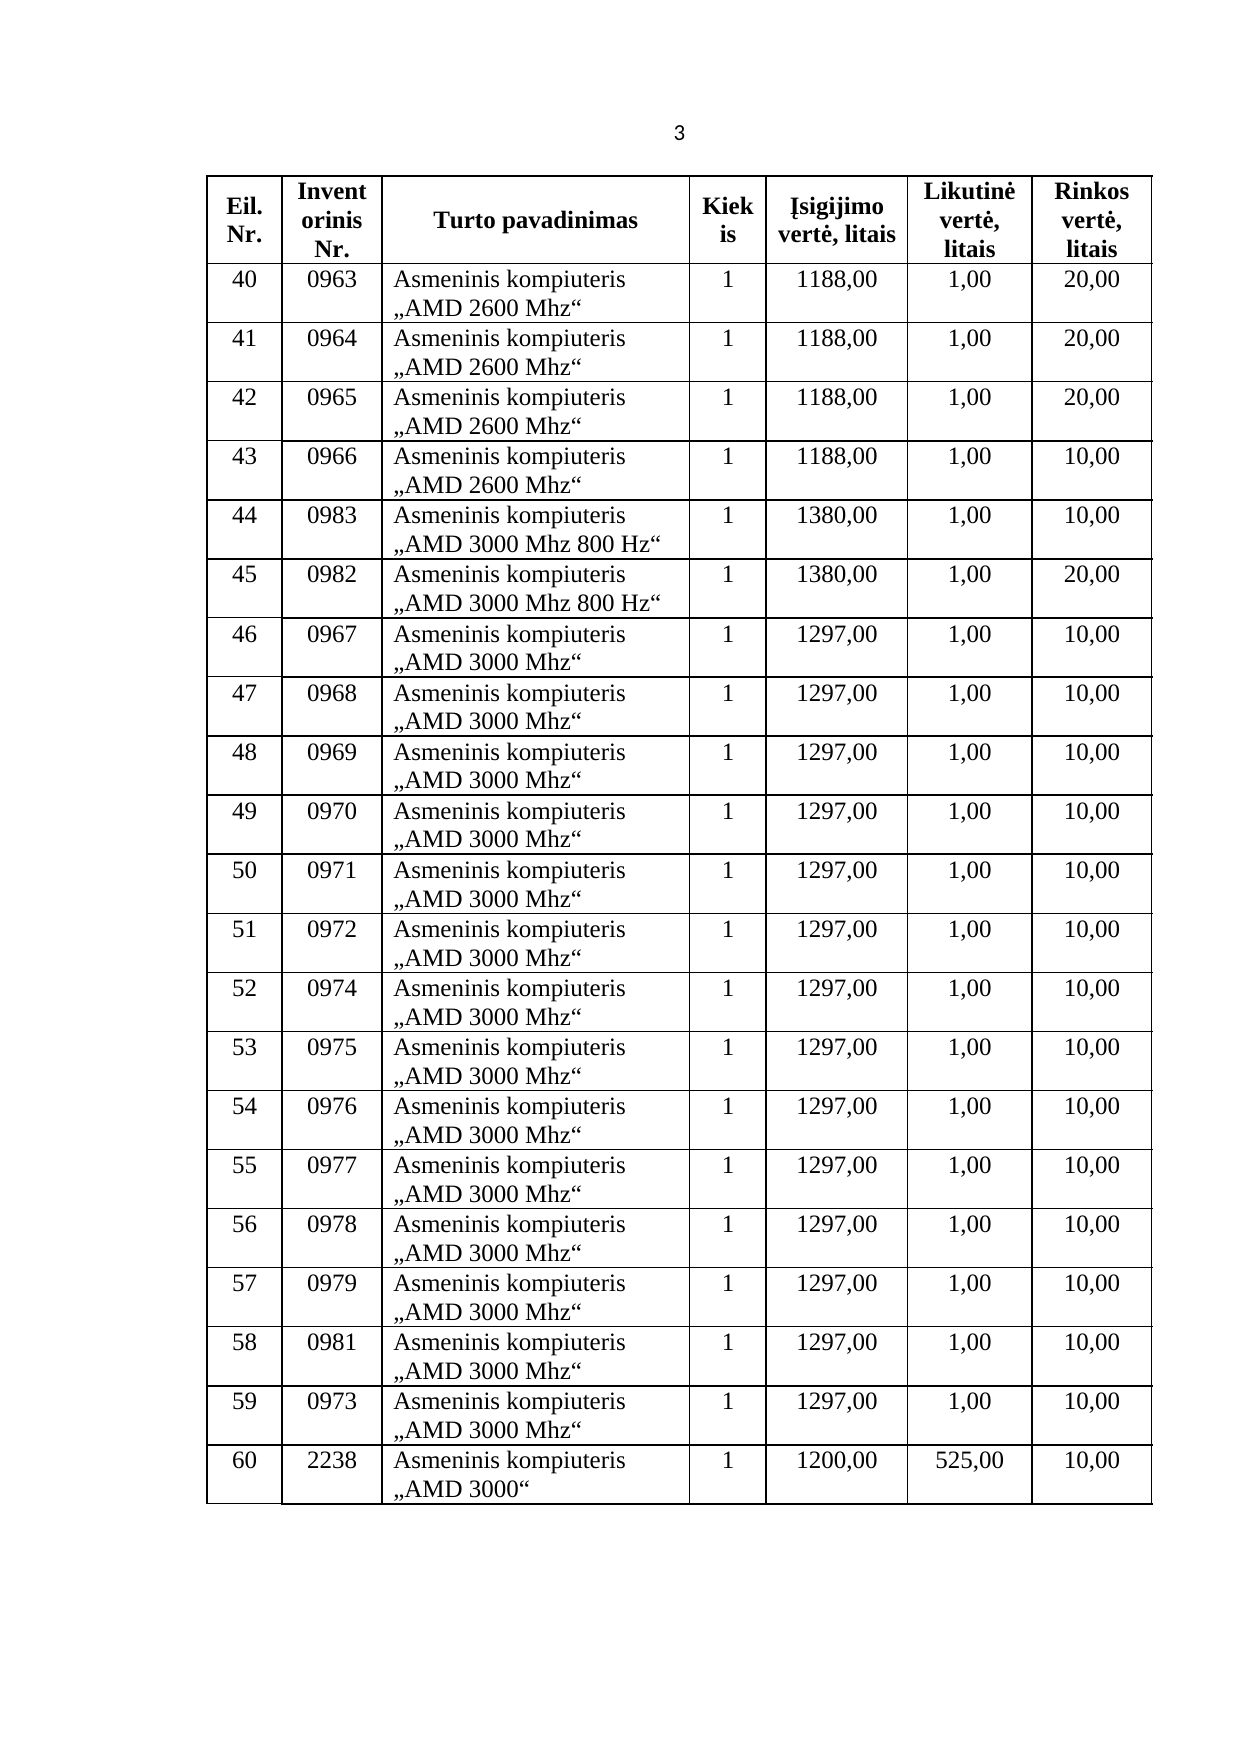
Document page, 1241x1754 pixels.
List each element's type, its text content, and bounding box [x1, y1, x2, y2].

table_cell 1,00 [908, 619, 1031, 676]
table_cell Asmeninis kompiuteris „AMD 3000 Mhz“ [383, 619, 689, 676]
table_cell 20,00 [1033, 382, 1151, 440]
table_cell 10,00 [1033, 855, 1151, 912]
table_cell 1297,00 [767, 1150, 907, 1208]
table_cell 0978 [283, 1209, 381, 1267]
table_cell Asmeninis kompiuteris „AMD 3000 Mhz“ [383, 678, 689, 735]
table_cell 1,00 [908, 1268, 1031, 1326]
table_cell 1297,00 [767, 855, 907, 912]
table_cell 1 [690, 1268, 765, 1326]
table_cell 10,00 [1033, 1327, 1151, 1385]
table_cell 1,00 [908, 914, 1031, 971]
table_cell 10,00 [1033, 501, 1151, 558]
table_cell Asmeninis kompiuteris „AMD 2600 Mhz“ [383, 442, 689, 499]
table_cell 0964 [283, 323, 381, 381]
table_cell 1 [690, 442, 765, 499]
table_cell 45 [208, 560, 281, 617]
table_cell 1297,00 [767, 973, 907, 1031]
table_cell 41 [208, 323, 281, 381]
table_cell 57 [208, 1268, 281, 1326]
table_cell 1,00 [908, 1032, 1031, 1089]
table_cell Asmeninis kompiuteris „AMD 3000 Mhz“ [383, 1032, 689, 1089]
table_cell 1297,00 [767, 1209, 907, 1267]
table_cell 1188,00 [767, 323, 907, 381]
table_cell 1380,00 [767, 560, 907, 617]
table_cell Asmeninis kompiuteris „AMD 2600 Mhz“ [383, 382, 689, 440]
table_cell 42 [208, 382, 281, 440]
table_cell 1 [690, 382, 765, 440]
table_cell 10,00 [1033, 1387, 1151, 1444]
table_cell 58 [208, 1327, 281, 1385]
table_cell 0967 [283, 619, 381, 676]
table_cell 1,00 [908, 323, 1031, 381]
table_cell 1,00 [908, 1387, 1031, 1444]
table_cell 0976 [283, 1091, 381, 1149]
table_cell 1 [690, 619, 765, 676]
table_cell 1297,00 [767, 678, 907, 735]
table_cell 0971 [283, 855, 381, 912]
table_cell 1297,00 [767, 1387, 907, 1444]
table_cell 10,00 [1033, 737, 1151, 794]
table_cell 1297,00 [767, 619, 907, 676]
table_cell 1 [690, 973, 765, 1031]
table_header Įsigijimo vertė, litais [767, 177, 907, 263]
table_cell 1,00 [908, 1091, 1031, 1149]
table_cell Asmeninis kompiuteris „AMD 3000 Mhz“ [383, 914, 689, 971]
table_cell 56 [208, 1209, 281, 1267]
table_cell 1,00 [908, 678, 1031, 735]
table_cell 1 [690, 1150, 765, 1208]
table_cell 1380,00 [767, 501, 907, 558]
table_cell 2238 [283, 1446, 381, 1503]
table_cell 53 [208, 1032, 281, 1089]
table_cell Asmeninis kompiuteris „AMD 3000 Mhz“ [383, 1268, 689, 1326]
table_cell 1,00 [908, 264, 1031, 322]
table_cell 54 [208, 1091, 281, 1149]
table_cell 0979 [283, 1268, 381, 1326]
table_cell 1 [690, 323, 765, 381]
table_cell 10,00 [1033, 619, 1151, 676]
table_cell 52 [208, 973, 281, 1031]
table_cell Asmeninis kompiuteris „AMD 2600 Mhz“ [383, 264, 689, 322]
table_cell 1297,00 [767, 914, 907, 971]
table_cell 10,00 [1033, 1268, 1151, 1326]
table_header Kiekis [690, 177, 765, 263]
table_cell 10,00 [1033, 796, 1151, 853]
table_cell 1,00 [908, 560, 1031, 617]
table_cell 1297,00 [767, 1268, 907, 1326]
table_cell 0970 [283, 796, 381, 853]
table_header Eil. Nr. [208, 177, 281, 263]
table_cell 1 [690, 796, 765, 853]
table_cell 1297,00 [767, 737, 907, 794]
table_cell Asmeninis kompiuteris „AMD 3000 Mhz 800 Hz“ [383, 560, 689, 617]
table_cell Asmeninis kompiuteris „AMD 2600 Mhz“ [383, 323, 689, 381]
table_cell 51 [208, 914, 281, 971]
table_cell 0982 [283, 560, 381, 617]
table_cell 0966 [283, 442, 381, 499]
table_cell 1188,00 [767, 264, 907, 322]
table_cell 1200,00 [767, 1446, 907, 1503]
table_cell 47 [208, 677, 281, 735]
table_cell 1 [690, 1032, 765, 1089]
table_cell 1 [690, 914, 765, 971]
table_cell 20,00 [1033, 560, 1151, 617]
table_cell 1,00 [908, 737, 1031, 794]
table_cell 1 [690, 855, 765, 912]
table_cell 1 [690, 1387, 765, 1444]
table_cell 44 [208, 501, 281, 558]
table_cell Asmeninis kompiuteris „AMD 3000 Mhz“ [383, 855, 689, 912]
table_cell 46 [208, 618, 281, 676]
table_cell 525,00 [908, 1446, 1031, 1503]
table_cell 49 [208, 796, 281, 853]
table_cell Asmeninis kompiuteris „AMD 3000“ [383, 1446, 689, 1503]
table_cell 1 [690, 1327, 765, 1385]
table_cell Asmeninis kompiuteris „AMD 3000 Mhz“ [383, 1209, 689, 1267]
table_cell 10,00 [1033, 1209, 1151, 1267]
table_cell 0963 [283, 264, 381, 322]
table_header Turto pavadinimas [383, 177, 689, 263]
table_cell 1,00 [908, 382, 1031, 440]
table_cell 10,00 [1033, 1150, 1151, 1208]
table_cell Asmeninis kompiuteris „AMD 3000 Mhz“ [383, 1150, 689, 1208]
table_cell 1,00 [908, 442, 1031, 499]
table_cell 10,00 [1033, 678, 1151, 735]
table_cell 0975 [283, 1032, 381, 1089]
table_cell 1,00 [908, 1150, 1031, 1208]
table_cell 1 [690, 560, 765, 617]
table_cell Asmeninis kompiuteris „AMD 3000 Mhz“ [383, 973, 689, 1031]
table_cell 20,00 [1033, 264, 1151, 322]
table_cell 1 [690, 1209, 765, 1267]
table_cell 1,00 [908, 973, 1031, 1031]
table_cell 10,00 [1033, 442, 1151, 499]
table_cell 10,00 [1033, 1091, 1151, 1149]
table_cell Asmeninis kompiuteris „AMD 3000 Mhz“ [383, 796, 689, 853]
table_cell 1,00 [908, 855, 1031, 912]
table_cell 0974 [283, 973, 381, 1031]
table_cell 50 [208, 855, 281, 912]
table_cell 10,00 [1033, 1032, 1151, 1089]
table_cell 1,00 [908, 1327, 1031, 1385]
table_cell 0969 [283, 737, 381, 794]
table_cell 0981 [283, 1327, 381, 1385]
table_cell 10,00 [1033, 1446, 1151, 1503]
table_cell 20,00 [1033, 323, 1151, 381]
table_header Rinkos vertė, litais [1033, 177, 1151, 263]
table_cell 1297,00 [767, 796, 907, 853]
table_cell 1 [690, 501, 765, 558]
table_cell 0968 [283, 678, 381, 735]
table_cell 60 [208, 1446, 281, 1503]
table_cell 10,00 [1033, 914, 1151, 971]
table_cell 1 [690, 264, 765, 322]
table_cell 43 [208, 441, 281, 499]
table_cell Asmeninis kompiuteris „AMD 3000 Mhz“ [383, 737, 689, 794]
table_cell 1188,00 [767, 442, 907, 499]
table_cell 1 [690, 1091, 765, 1149]
table_cell 0977 [283, 1150, 381, 1208]
table_cell 1 [690, 678, 765, 735]
table_header Likutinė vertė, litais [908, 177, 1031, 263]
table_cell 48 [208, 737, 281, 794]
table_cell Asmeninis kompiuteris „AMD 3000 Mhz“ [383, 1387, 689, 1444]
table_cell 40 [208, 264, 281, 322]
table_cell Asmeninis kompiuteris „AMD 3000 Mhz 800 Hz“ [383, 501, 689, 558]
table_cell 10,00 [1033, 973, 1151, 1031]
table_cell 1,00 [908, 796, 1031, 853]
table_cell 0972 [283, 914, 381, 971]
table_cell Asmeninis kompiuteris „AMD 3000 Mhz“ [383, 1327, 689, 1385]
table_cell 55 [208, 1150, 281, 1208]
table_cell 1297,00 [767, 1327, 907, 1385]
table_cell 1188,00 [767, 382, 907, 440]
table_cell 1297,00 [767, 1032, 907, 1089]
table_cell 1,00 [908, 501, 1031, 558]
table_cell 1,00 [908, 1209, 1031, 1267]
table_cell 1 [690, 1446, 765, 1503]
table_cell Asmeninis kompiuteris „AMD 3000 Mhz“ [383, 1091, 689, 1149]
table_cell 0973 [283, 1387, 381, 1444]
table_header Inventorinis Nr. [283, 177, 381, 263]
table_cell 1297,00 [767, 1091, 907, 1149]
table_cell 0983 [283, 501, 381, 558]
table_cell 59 [208, 1387, 281, 1444]
table_cell 1 [690, 737, 765, 794]
table_cell 0965 [283, 382, 381, 440]
